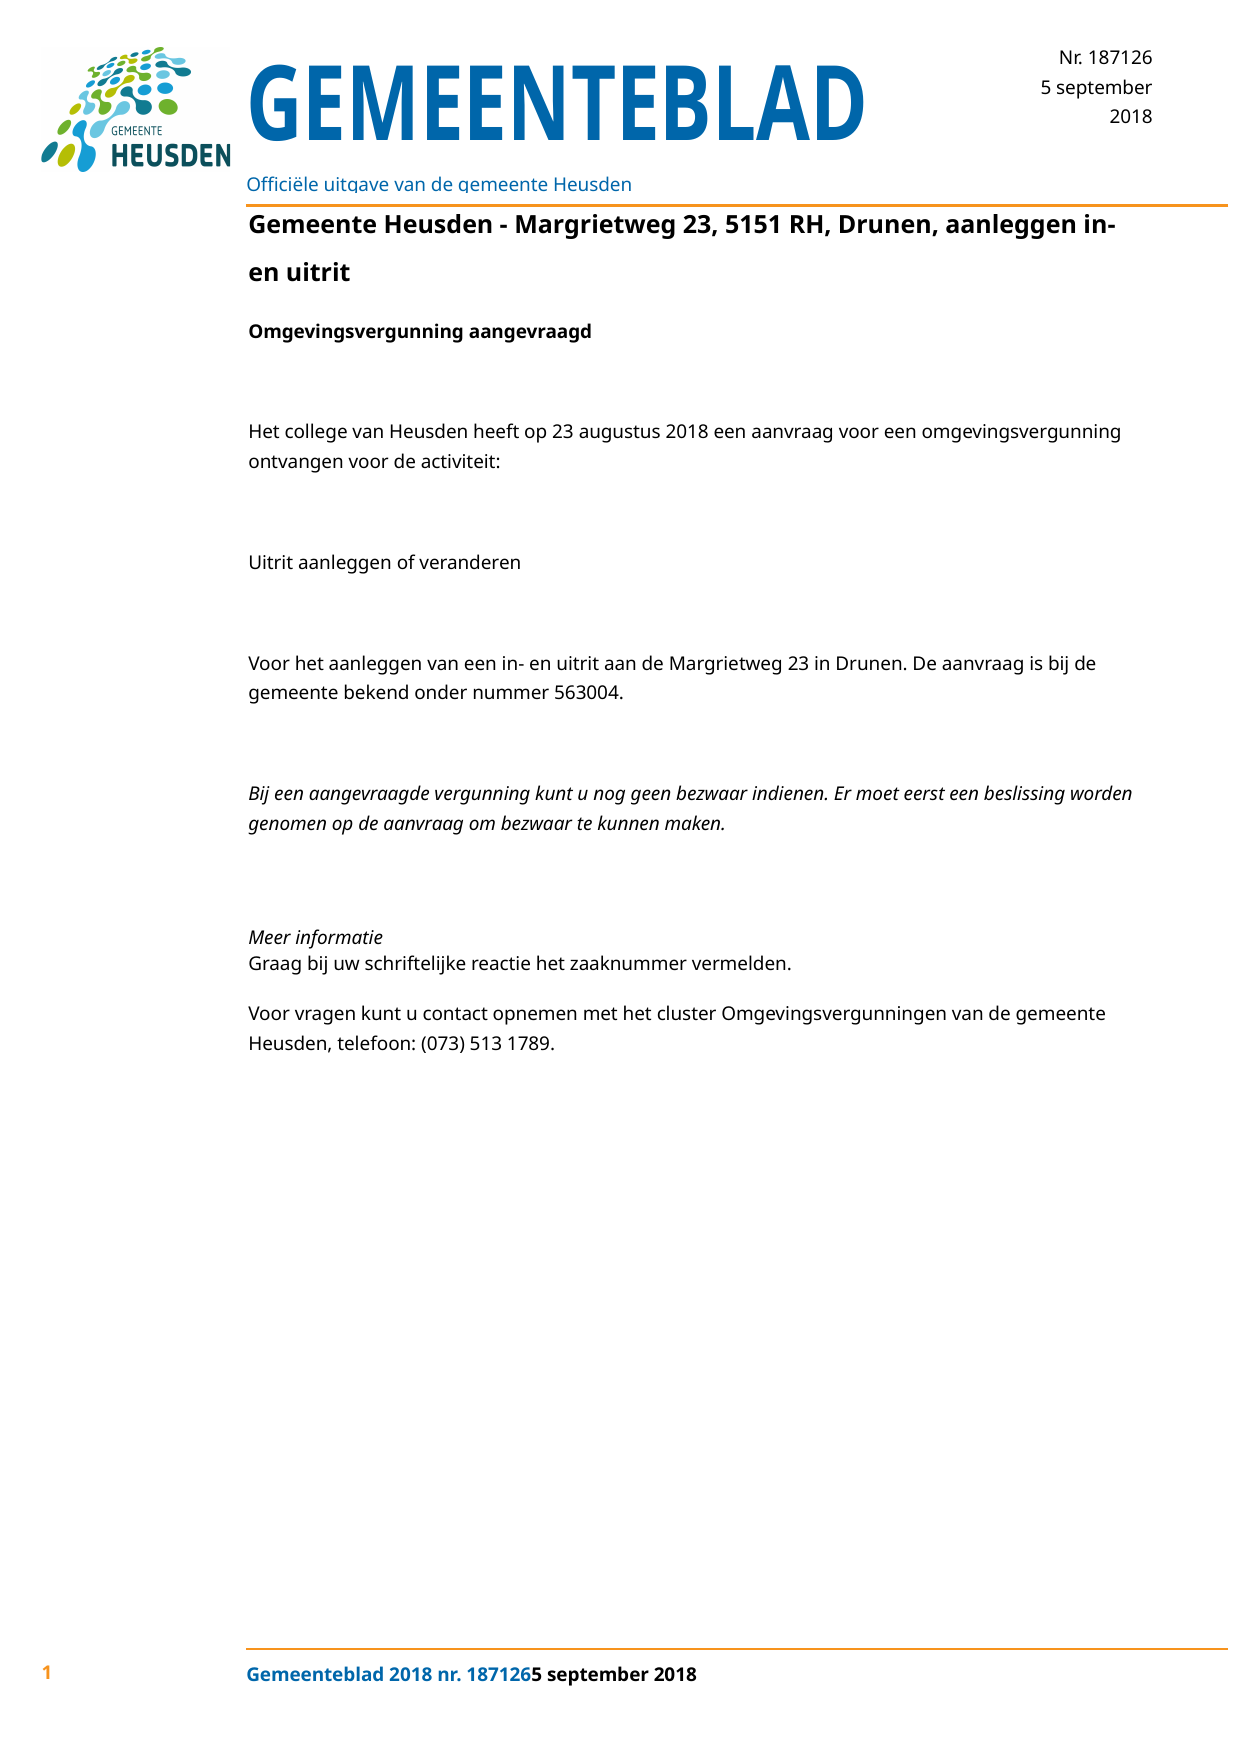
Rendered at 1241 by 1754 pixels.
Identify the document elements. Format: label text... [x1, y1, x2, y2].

text Graag bij uw schriftelijke reactie het zaaknummer vermelden. [248, 950, 1152, 976]
text Gemeente Heusden - Margrietweg 23, 5151 RH, Drunen, aanleggen in- en uitrit [248, 207, 1152, 288]
text Meer informatie [248, 924, 1152, 950]
text Het college van Heusden heeft op 23 augustus 2018 een aanvraag voor een omgevingsvergunning ontvangen voor de activiteit: [248, 419, 1152, 474]
picture [41, 47, 231, 172]
text Bij een aangevraagde vergunning kunt u nog geen bezwaar indienen. Er moet eerst een beslissing worden genomen op de aanvraag om bezwaar te kunnen maken. [248, 780, 1152, 836]
text Voor het aanleggen van een in- en uitrit aan de Margrietweg 23 in Drunen. De aanvraag is bij de gemeente bekend onder nummer 563004. [248, 650, 1152, 705]
text Uitrit aanleggen of veranderen [248, 549, 1152, 575]
text Voor vragen kunt u contact opnemen met het cluster Omgevingsvergunningen van de gemeente Heusden, telefoon: (073) 513 1789. [248, 1001, 1152, 1056]
text Omgevingsvergunning aangevraagd [248, 318, 1152, 344]
